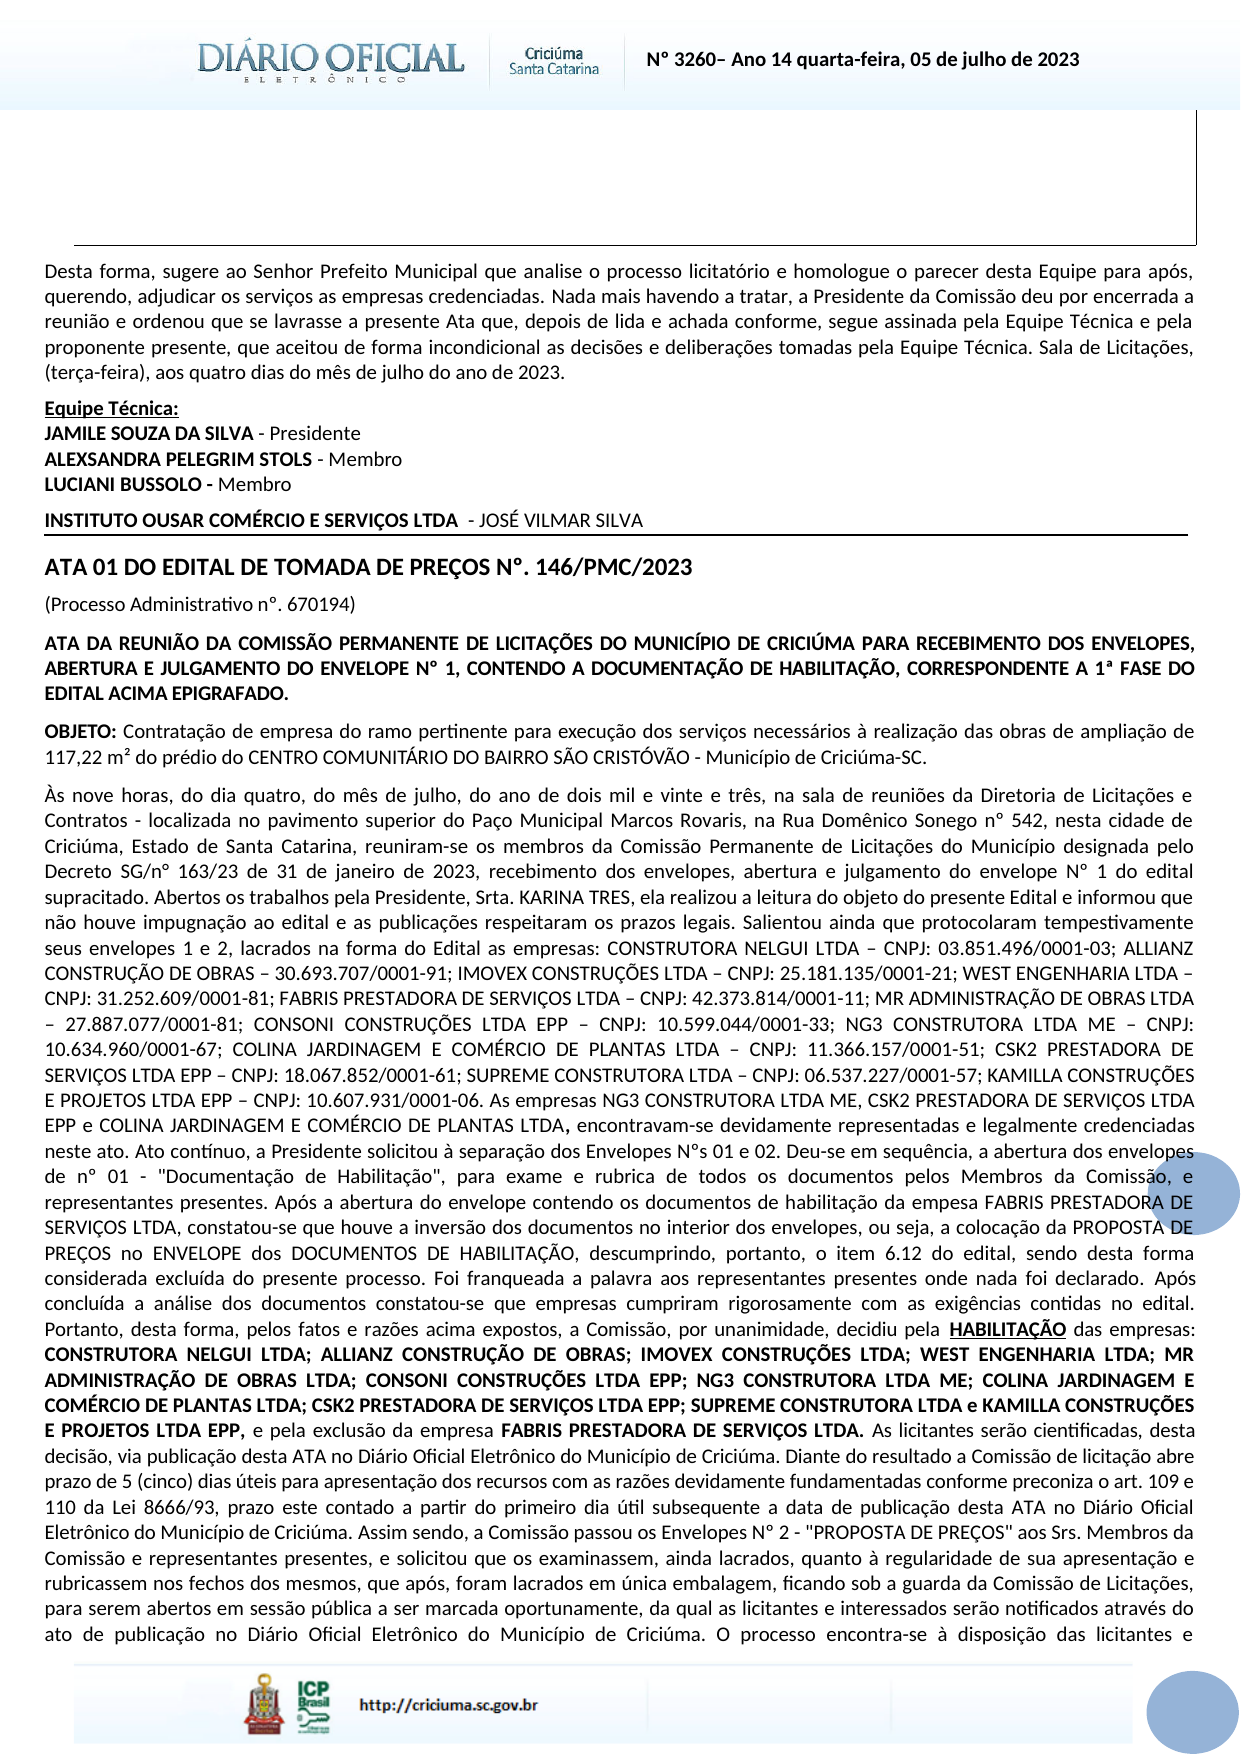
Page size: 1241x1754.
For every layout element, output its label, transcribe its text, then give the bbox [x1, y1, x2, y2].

text ALEXSANDRA PELEGRIM STOLS - Membro [44, 446, 1188, 471]
text INSTITUTO OUSAR COMÉRCIO E SERVIÇOS LTDA - JOSÉ VILMAR SILVA [44, 507, 1188, 534]
text LUCIANI BUSSOLO - Membro [44, 471, 1188, 497]
text Equipe Técnica: [44, 395, 1196, 421]
text Às nove horas, do dia quatro, do mês de julho, do ano de dois mil e vinte e três, na sala de reuniões da Diretoria de Licitações e Contratos - localizada no pavimento superior do Paço Municipal Marcos Rovaris, na Rua Domênico Sonego nº 542, nesta cidade de Criciúma, Estado de Santa Catarina, reuniram-se os membros da Comissão Permanente de Licitações do Município designada pelo Decreto SG/n° 163/23 de 31 de janeiro de 2023, recebimento dos envelopes, abertura e julgamento do envelope Nº 1 do edital supracitado. Abertos os trabalhos pela Presidente, Srta. KARINA TRES, ela realizou a leitura do objeto do presente Edital e informou que não houve impugnação ao edital e as publicações respeitaram os prazos legais. Salientou ainda que protocolaram tempestivamente seus envelopes 1 e 2, lacrados na forma do Edital as empresas: CONSTRUTORA NELGUI LTDA – CNPJ: 03.851.496/0001-03; ALLIANZ CONSTRUÇÃO DE OBRAS – 30.693.707/0001-91; IMOVEX CONSTRUÇÕES LTDA – CNPJ: 25.181.135/0001-21; WEST ENGENHARIA LTDA – CNPJ: 31.252.609/0001-81; FABRIS PRESTADORA DE SERVIÇOS LTDA – CNPJ: 42.373.814/0001-11; MR ADMINISTRAÇÃO DE OBRAS LTDA – 27.887.077/0001-81; CONSONI CONSTRUÇÕES LTDA EPP – CNPJ: 10.599.044/0001-33; NG3 CONSTRUTORA LTDA ME – CNPJ: 10.634.960/0001-67; COLINA JARDINAGEM E COMÉRCIO DE PLANTAS LTDA – CNPJ: 11.366.157/0001-51; CSK2 PRESTADORA DE SERVIÇOS LTDA EPP – CNPJ: 18.067.852/0001-61; SUPREME CONSTRUTORA LTDA – CNPJ: 06.537.227/0001-57; KAMILLA CONSTRUÇÕES E PROJETOS LTDA EPP – CNPJ: 10.607.931/0001-06. As empresas NG3 CONSTRUTORA LTDA ME, CSK2 PRESTADORA DE SERVIÇOS LTDA EPP e COLINA JARDINAGEM E COMÉRCIO DE PLANTAS LTDA, encontravam-se devidamente representadas e legalmente credenciadas neste ato. Ato contínuo, a Presidente solicitou à separação dos Envelopes Nºs 01 e 02. Deu-se em sequência, a abertura dos envelopes de nº 01 - "Documentação de Habilitação", para exame e rubrica de todos os documentos pelos Membros da Comissão, e representantes presentes. Após a abertura do envelope contendo os documentos de habilitação da empesa FABRIS PRESTADORA DE SERVIÇOS LTDA, constatou-se que houve a inversão dos documentos no interior dos envelopes, ou seja, a colocação da PROPOSTA DE PREÇOS no ENVELOPE dos DOCUMENTOS DE HABILITAÇÃO, descumprindo, portanto, o item 6.12 do edital, sendo desta forma considerada excluída do presente processo. Foi franqueada a palavra aos representantes presentes onde nada foi declarado. Após concluída a análise dos documentos constatou-se que empresas cumpriram rigorosamente com as exigências contidas no edital. Portanto, desta forma, pelos fatos e razões acima expostos, a Comissão, por unanimidade, decidiu pela HABILITAÇÃO das empresas: CONSTRUTORA NELGUI LTDA; ALLIANZ CONSTRUÇÃO DE OBRAS; IMOVEX CONSTRUÇÕES LTDA; WEST ENGENHARIA LTDA; MR ADMINISTRAÇÃO DE OBRAS LTDA; CONSONI CONSTRUÇÕES LTDA EPP; NG3 CONSTRUTORA LTDA ME; COLINA JARDINAGEM E COMÉRCIO DE PLANTAS LTDA; CSK2 PRESTADORA DE SERVIÇOS LTDA EPP; SUPREME CONSTRUTORA LTDA e KAMILLA CONSTRUÇÕES E PROJETOS LTDA EPP, e pela exclusão da empresa FABRIS PRESTADORA DE SERVIÇOS LTDA. As licitantes serão cientificadas, desta decisão, via publicação desta ATA no Diário Oficial Eletrônico do Município de Criciúma. Diante do resultado a Comissão de licitação abre prazo de 5 (cinco) dias úteis para apresentação dos recursos com as razões devidamente fundamentadas conforme preconiza o art. 109 e 110 da Lei 8666/93, prazo este contado a partir do primeiro dia útil subsequente a data de publicação desta ATA no Diário Oficial Eletrônico do Município de Criciúma. Assim sendo, a Comissão passou os Envelopes Nº 2 - "PROPOSTA DE PREÇOS" aos Srs. Membros da Comissão e representantes presentes, e solicitou que os examinassem, ainda lacrados, quanto à regularidade de sua apresentação e rubricassem nos fechos dos mesmos, que após, foram lacrados em única embalagem, ficando sob a guarda da Comissão de Licitações, para serem abertos em sessão pública a ser marcada oportunamente, da qual as licitantes e interessados serão notificados através do ato de publicação no Diário Oficial Eletrônico do Município de Criciúma. O processo encontra-se à disposição das licitantes e [44, 782, 1196, 1646]
text Desta forma, sugere ao Senhor Prefeito Municipal que analise o processo licitatório e homologue o parecer desta Equipe para após, querendo, adjudicar os serviços as empresas credenciadas. Nada mais havendo a tratar, a Presidente da Comissão deu por encerrada a reunião e ordenou que se lavrasse a presente Ata que, depois de lida e achada conforme, segue assinada pela Equipe Técnica e pela proponente presente, que aceitou de forma incondicional as decisões e deliberações tomadas pela Equipe Técnica. Sala de Licitações, (terça-feira), aos quatro dias do mês de julho do ano de 2023. [44, 258, 1196, 385]
text JAMILE SOUZA DA SILVA - Presidente [44, 421, 1196, 446]
text ATA DA REUNIÃO DA COMISSÃO PERMANENTE DE LICITAÇÕES DO MUNICÍPIO DE CRICIÚMA PARA RECEBIMENTO DOS ENVELOPES, ABERTURA E JULGAMENTO DO ENVELOPE Nº 1, CONTENDO A DOCUMENTAÇÃO DE HABILITAÇÃO, CORRESPONDENTE A 1ª FASE DO EDITAL ACIMA EPIGRAFADO. [44, 630, 1196, 706]
text OBJETO: Contratação de empresa do ramo pertinente para execução dos serviços necessários à realização das obras de ampliação de 117,22 m² do prédio do CENTRO COMUNITÁRIO DO BAIRRO SÃO CRISTÓVÃO - Município de Criciúma-SC. [44, 719, 1196, 769]
text (Processo Administrativo nº. 670194) [44, 592, 1196, 617]
text ATA 01 DO EDITAL DE TOMADA DE PREÇOS Nº. 146/PMC/2023 [44, 551, 1196, 581]
